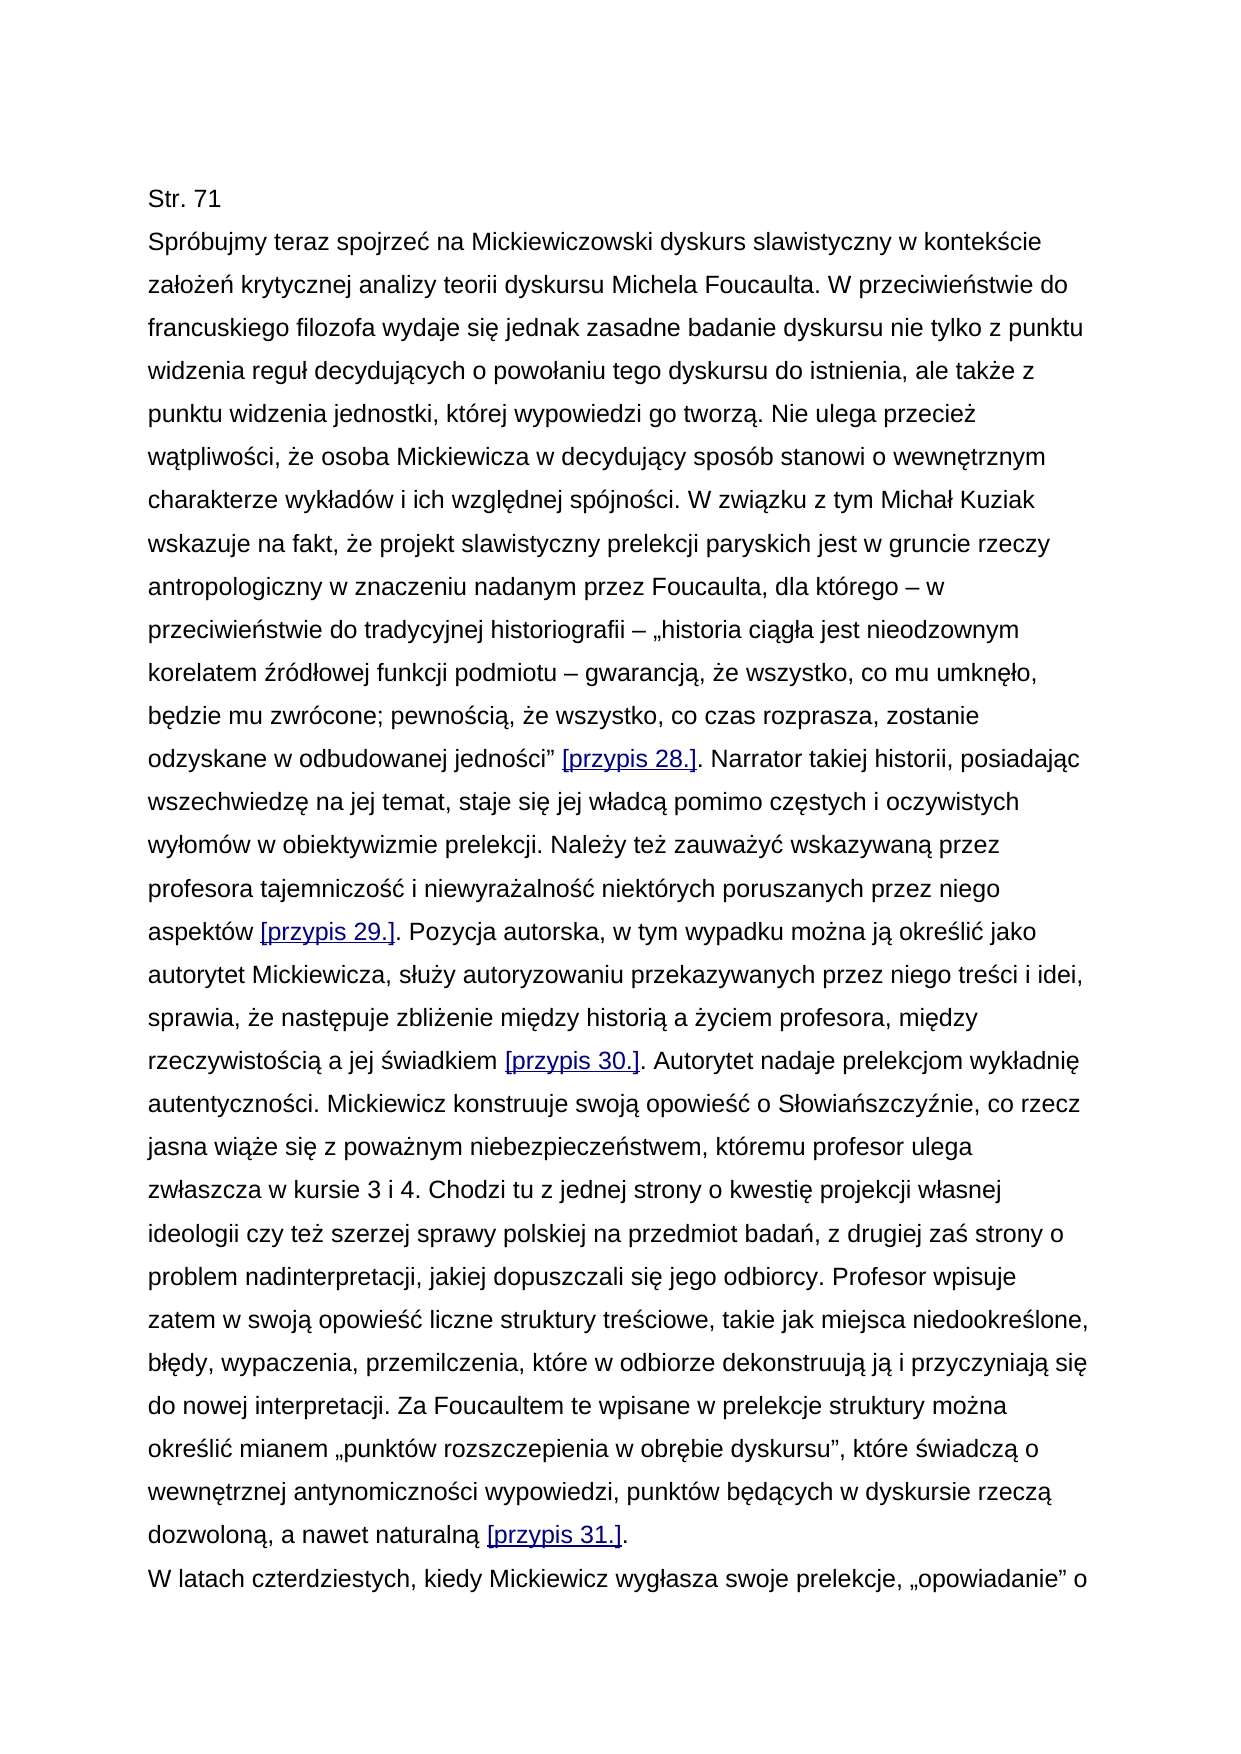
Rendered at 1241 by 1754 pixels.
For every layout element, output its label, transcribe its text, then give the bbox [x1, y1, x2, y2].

text Spróbujmy teraz spojrzeć na Mickiewiczowski dyskurs slawistyczny w kontekście założeń krytycznej analizy teorii dyskursu Michela Foucaulta. W przeciwieństwie do francuskiego filozofa wydaje się jednak zasadne badanie dyskursu nie tylko z punktu widzenia reguł decydujących o powołaniu tego dyskursu do istnienia, ale także z punktu widzenia jednostki, której wypowiedzi go tworzą. Nie ulega przecież wątpliwości, że osoba Mickiewicza w decydujący sposób stanowi o wewnętrznym charakterze wykładów i ich względnej spójności. W związku z tym Michał Kuziak wskazuje na fakt, że projekt slawistyczny prelekcji paryskich jest w gruncie rzeczy antropologiczny w znaczeniu nadanym przez Foucaulta, dla którego – w przeciwieństwie do tradycyjnej historiografii – „historia ciągła jest nieodzownym korelatem źródłowej funkcji podmiotu – gwarancją, że wszystko, co mu umknęło, będzie mu zwrócone; pewnością, że wszystko, co czas rozprasza, zostanie odzyskane w odbudowanej jedności” [przypis 28.]. Narrator takiej historii, posiadając wszechwiedzę na jej temat, staje się jej władcą pomimo częstych i oczywistych wyłomów w obiektywizmie prelekcji. Należy też zauważyć wskazywaną przez profesora tajemniczość i niewyrażalność niektórych poruszanych przez niego aspektów [przypis 29.]. Pozycja autorska, w tym wypadku można ją określić jako autorytet Mickiewicza, służy autoryzowaniu przekazywanych przez niego treści i idei, sprawia, że następuje zbliżenie między historią a życiem profesora, między rzeczywistością a jej świadkiem [przypis 30.]. Autorytet nadaje prelekcjom wykładnię autentyczności. Mickiewicz konstruuje swoją opowieść o Słowiańszczyźnie, co rzecz jasna wiąże się z poważnym niebezpieczeństwem, któremu profesor ulega zwłaszcza w kursie 3 i 4. Chodzi tu z jednej strony o kwestię projekcji własnej ideologii czy też szerzej sprawy polskiej na przedmiot badań, z drugiej zaś strony o problem nadinterpretacji, jakiej dopuszczali się jego odbiorcy. Profesor wpisuje zatem w swoją opowieść liczne struktury treściowe, takie jak miejsca niedookreślone, błędy, wypaczenia, przemilczenia, które w odbiorze dekonstruują ją i przyczyniają się do nowej interpretacji. Za Foucaultem te wpisane w prelekcje struktury można określić mianem „punktów rozszczepienia w obrębie dyskursu”, które świadczą o wewnętrznej antynomiczności wypowiedzi, punktów będących w dyskursie rzeczą dozwoloną, a nawet naturalną [przypis 31.]. [148, 227, 1093, 1549]
text W latach czterdziestych, kiedy Mickiewicz wygłasza swoje prelekcje, „opowiadanie” o [148, 1564, 1093, 1592]
text Str. 71 [148, 184, 1093, 212]
